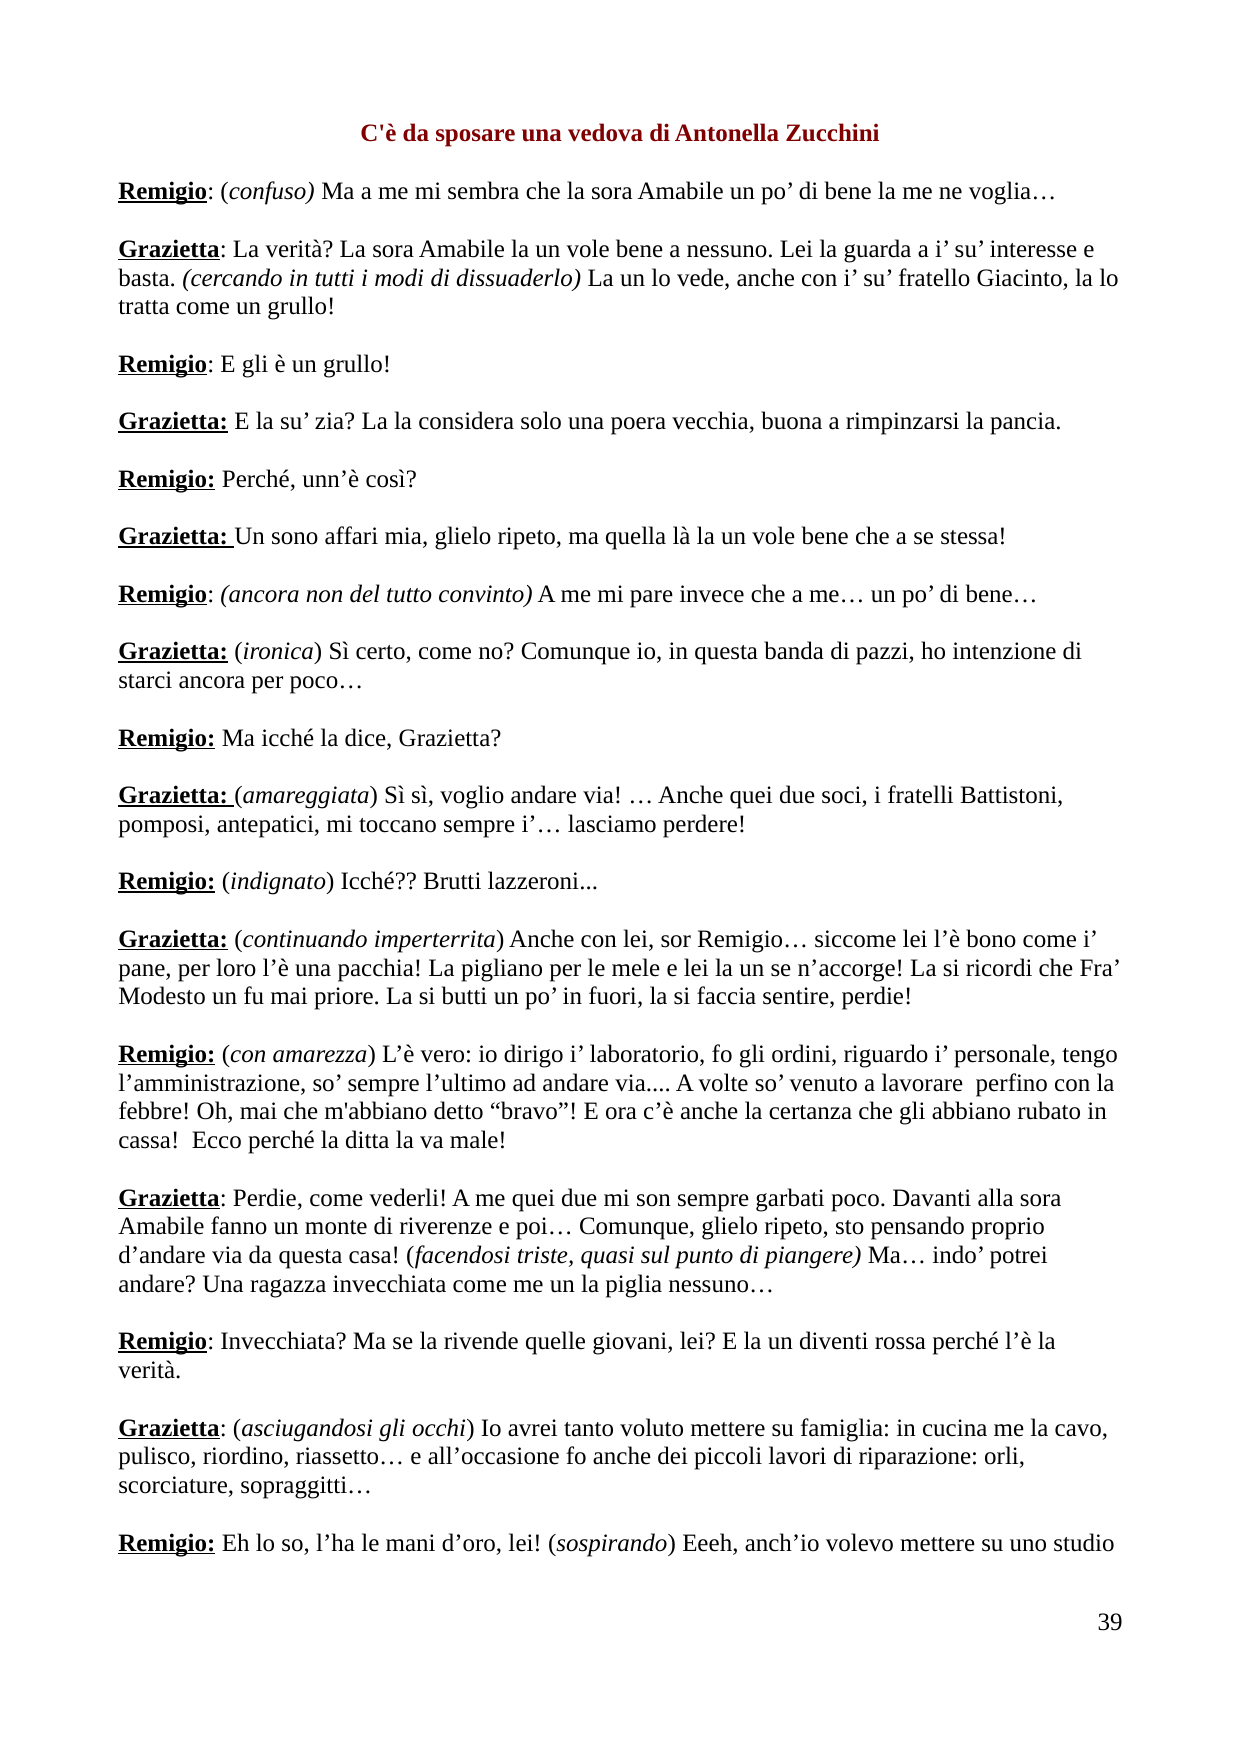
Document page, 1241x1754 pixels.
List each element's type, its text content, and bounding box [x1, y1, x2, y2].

text Grazietta: E la su’ zia? La la considera solo una poera vecchia, buona a rimpinzarsi la pancia. [118, 406, 1122, 435]
text Remigio: Perché, unn’è così? [118, 464, 1122, 493]
text Grazietta: La verità? La sora Amabile la un vole bene a nessuno. Lei la guarda a i’ su’ interesse e basta. (cercando in tutti i modi di dissuaderlo) La un lo vede, anche con i’ su’ fratello Giacinto, la lo tratta come un grullo! [118, 234, 1122, 320]
text Grazietta: (continuando imperterrita) Anche con lei, sor Remigio… siccome lei l’è bono come i’ pane, per loro l’è una pacchia! La pigliano per le mele e lei la un se n’accorge! La si ricordi che Fra’ Modesto un fu mai priore. La si butti un po’ in fuori, la si faccia sentire, perdie! [118, 924, 1122, 1010]
text Remigio: E gli è un grullo! [118, 349, 1122, 378]
text Remigio: Eh lo so, l’ha le mani d’oro, lei! (sospirando) Eeeh, anch’io volevo mettere su uno studio [118, 1528, 1122, 1556]
text Remigio: (ancora non del tutto convinto) A me mi pare invece che a me… un po’ di bene… [118, 579, 1122, 608]
text Grazietta: (asciugandosi gli occhi) Io avrei tanto voluto mettere su famiglia: in cucina me la cavo, pulisco, riordino, riassetto… e all’occasione fo anche dei piccoli lavori di riparazione: orli, scorciature, sopraggitti… [118, 1413, 1122, 1499]
text Grazietta: (amareggiata) Sì sì, voglio andare via! … Anche quei due soci, i fratelli Battistoni, pomposi, antepatici, mi toccano sempre i’… lasciamo perdere! [118, 780, 1122, 838]
text Grazietta: Un sono affari mia, glielo ripeto, ma quella là la un vole bene che a se stessa! [118, 521, 1122, 550]
text Grazietta: Perdie, come vederli! A me quei due mi son sempre garbati poco. Davanti alla sora Amabile fanno un monte di riverenze e poi… Comunque, glielo ripeto, sto pensando proprio d’andare via da questa casa! (facendosi triste, quasi sul punto di piangere) Ma… indo’ potrei andare? Una ragazza invecchiata come me un la piglia nessuno… [118, 1183, 1122, 1298]
text Remigio: Invecchiata? Ma se la rivende quelle giovani, lei? E la un diventi rossa perché l’è la verità. [118, 1326, 1122, 1384]
text Remigio: (indignato) Icché?? Brutti lazzeroni... [118, 866, 1122, 895]
text Remigio: (confuso) Ma a me mi sembra che la sora Amabile un po’ di bene la me ne voglia… [118, 176, 1122, 205]
text Remigio: Ma icché la dice, Grazietta? [118, 723, 1122, 751]
text Grazietta: (ironica) Sì certo, come no? Comunque io, in questa banda di pazzi, ho intenzione di starci ancora per poco… [118, 636, 1122, 694]
text Remigio: (con amarezza) L’è vero: io dirigo i’ laboratorio, fo gli ordini, riguardo i’ personale, tengo l’amministrazione, so’ sempre l’ultimo ad andare via.... A volte so’ venuto a lavorare perfino con la febbre! Oh, mai che m'abbiano detto “bravo”! E ora c’è anche la certanza che gli abbiano rubato in cassa! Ecco perché la ditta la va male! [118, 1039, 1122, 1154]
